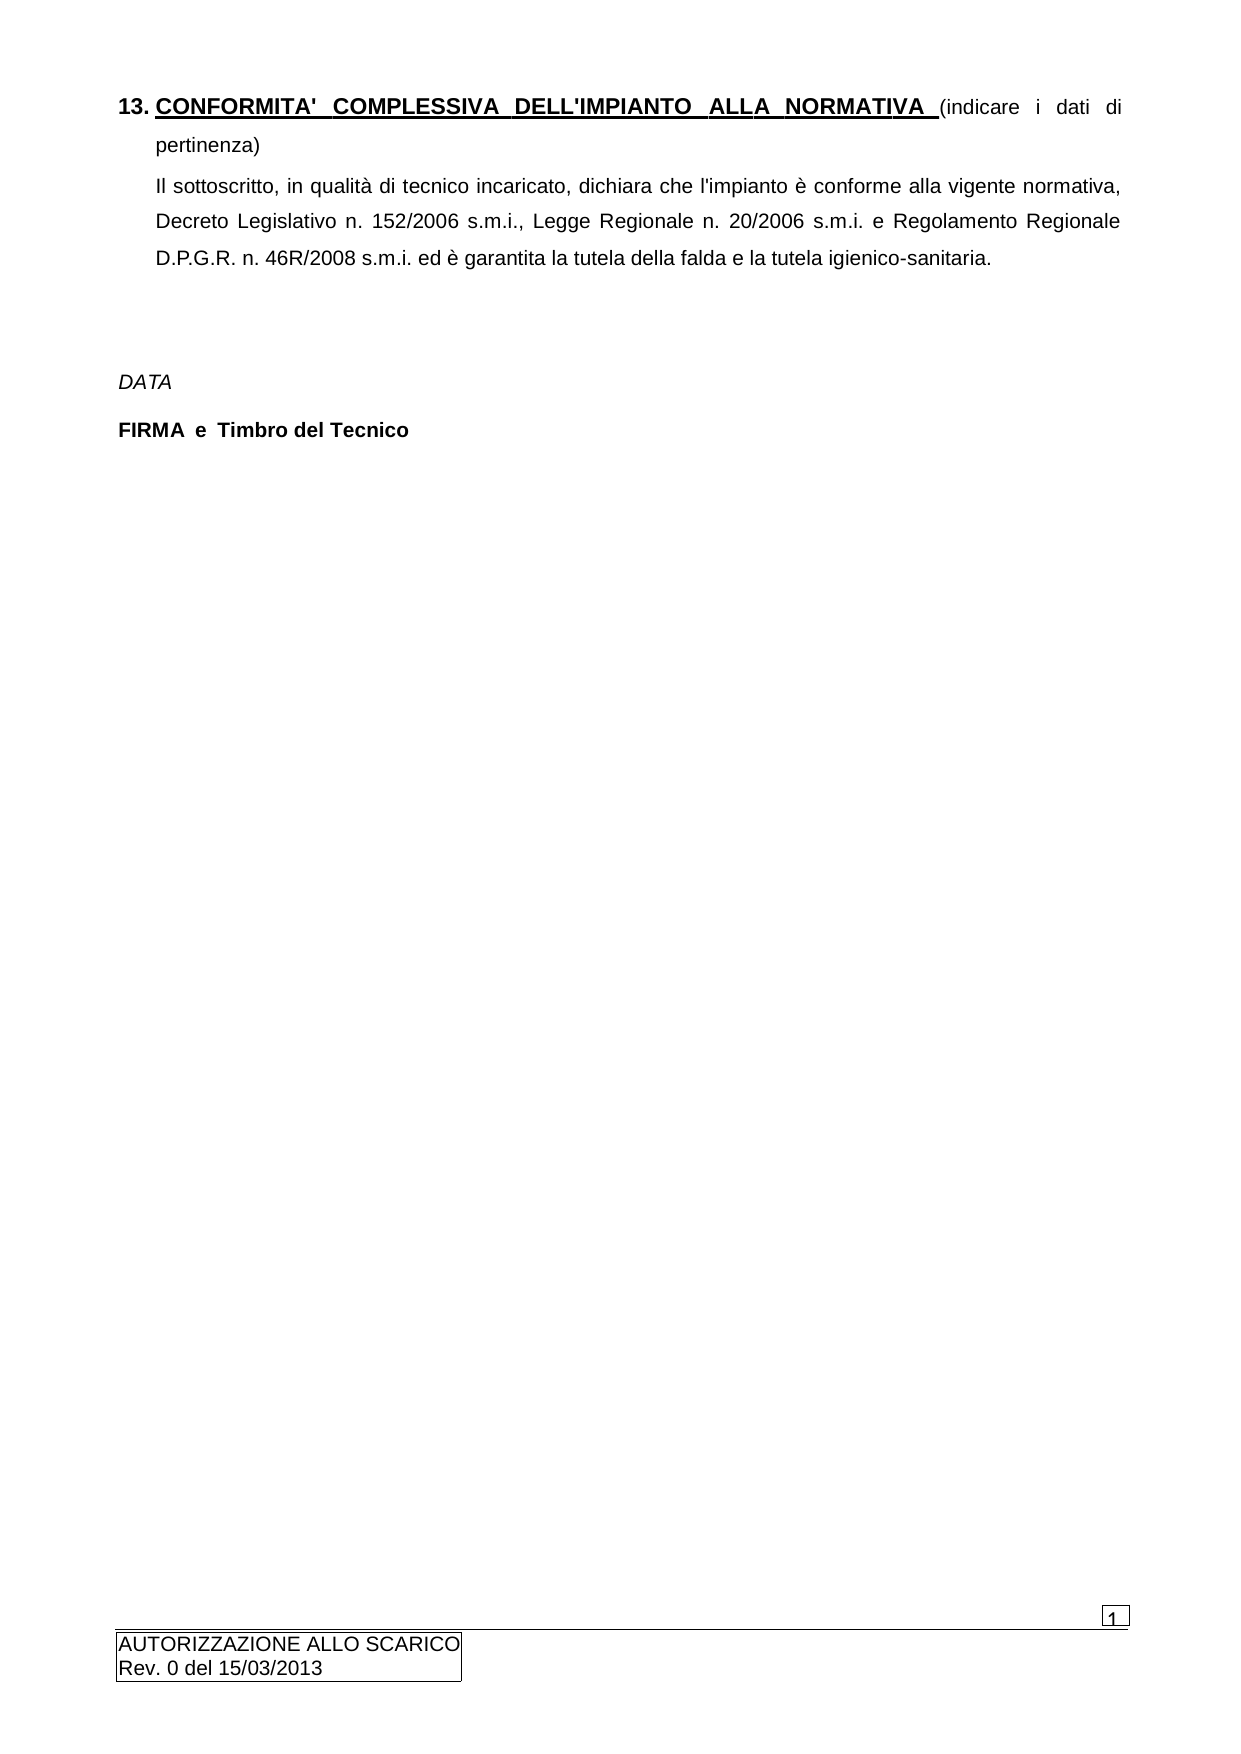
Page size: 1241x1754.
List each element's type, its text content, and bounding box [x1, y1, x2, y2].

text FIRMA e Timbro del Tecnico [118, 418, 1136, 442]
list CONFORMITA' COMPLESSIVA DELL'IMPIANTO ALLA NORMATIVA (indicare i dati di [118, 93, 1136, 119]
text Il sottoscritto, in qualità di tecnico incaricato, dichiara che l'impianto è conforme alla vigente normativa, Decreto Legislativo n. 152/2006 s.m.i., Legge Regionale n. 20/2006 s.m.i. e Regolamento Regionale [155, 173, 1125, 233]
text DATA [118, 370, 1136, 394]
text D.P.G.R. n. 46R/2008 s.m.i. ed è garantita la tutela della falda e la tutela igienico-sanitaria. [155, 246, 1125, 269]
text pertinenza) [155, 133, 1136, 157]
